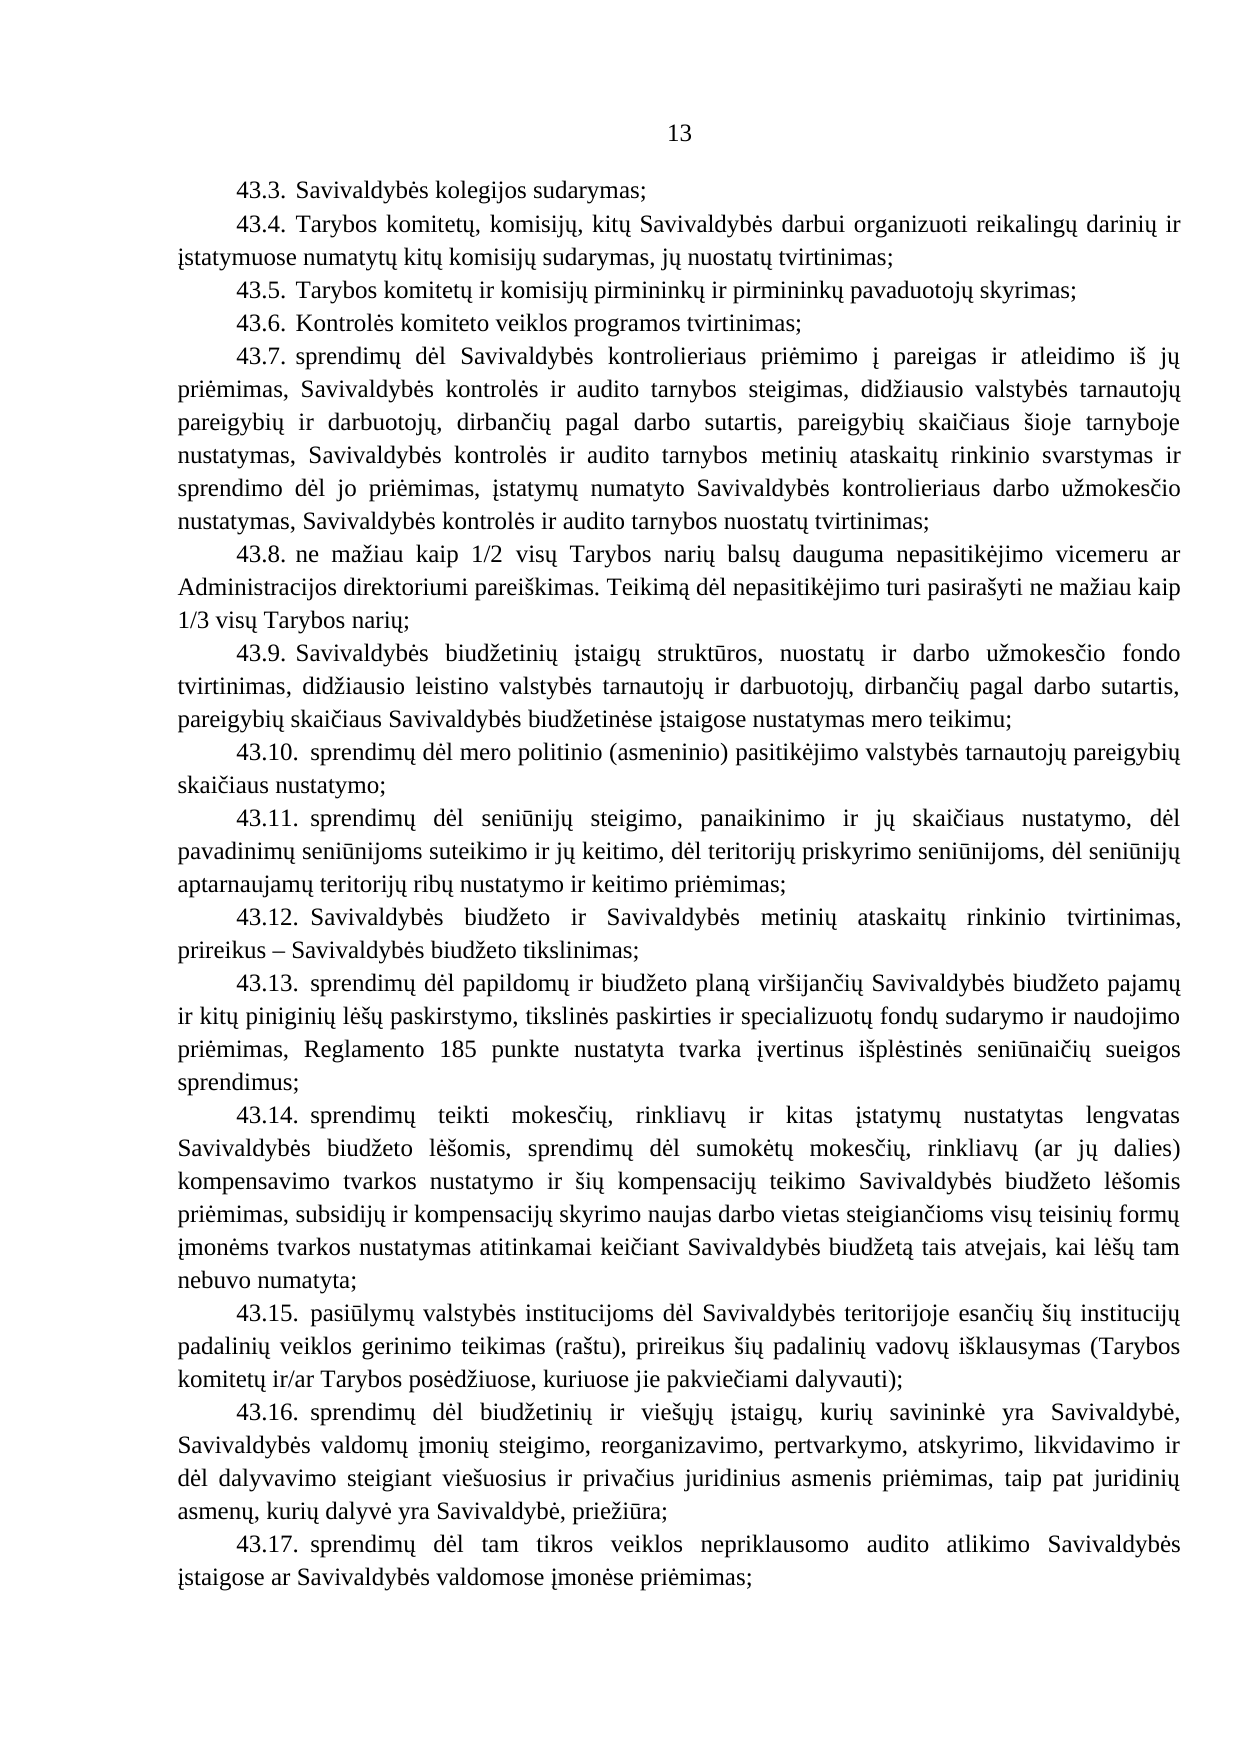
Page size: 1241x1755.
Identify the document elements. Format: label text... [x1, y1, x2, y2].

text 43.13. sprendimų dėl papildomų ir biudžeto planą viršijančių Savivaldybės biudžeto pajamų ir kitų piniginių lėšų paskirstymo, tikslinės paskirties ir specializuotų fondų sudarymo ir naudojimo priėmimas, Reglamento 185 punkte nustatyta tvarka įvertinus išplėstinės seniūnaičių sueigos sprendimus; [177, 968, 1181, 1096]
text 43.9. Savivaldybės biudžetinių įstaigų struktūros, nuostatų ir darbo užmokesčio fondo tvirtinimas, didžiausio leistino valstybės tarnautojų ir darbuotojų, dirbančių pagal darbo sutartis, pareigybių skaičiaus Savivaldybės biudžetinėse įstaigose nustatymas mero teikimu; [177, 638, 1181, 733]
text 43.6. Kontrolės komiteto veiklos programos tvirtinimas; [177, 308, 1181, 336]
text 43.7. sprendimų dėl Savivaldybės kontrolieriaus priėmimo į pareigas ir atleidimo iš jų priėmimas, Savivaldybės kontrolės ir audito tarnybos steigimas, didžiausio valstybės tarnautojų pareigybių ir darbuotojų, dirbančių pagal darbo sutartis, pareigybių skaičiaus šioje tarnyboje nustatymas, Savivaldybės kontrolės ir audito tarnybos metinių ataskaitų rinkinio svarstymas ir sprendimo dėl jo priėmimas, įstatymų numatyto Savivaldybės kontrolieriaus darbo užmokesčio nustatymas, Savivaldybės kontrolės ir audito tarnybos nuostatų tvirtinimas; [177, 341, 1181, 534]
text 43.10. sprendimų dėl mero politinio (asmeninio) pasitikėjimo valstybės tarnautojų pareigybių skaičiaus nustatymo; [177, 737, 1181, 799]
text 43.16. sprendimų dėl biudžetinių ir viešųjų įstaigų, kurių savininkė yra Savivaldybė, Savivaldybės valdomų įmonių steigimo, reorganizavimo, pertvarkymo, atskyrimo, likvidavimo ir dėl dalyvavimo steigiant viešuosius ir privačius juridinius asmenis priėmimas, taip pat juridinių asmenų, kurių dalyvė yra Savivaldybė, priežiūra; [177, 1397, 1181, 1525]
text 43.11. sprendimų dėl seniūnijų steigimo, panaikinimo ir jų skaičiaus nustatymo, dėl pavadinimų seniūnijoms suteikimo ir jų keitimo, dėl teritorijų priskyrimo seniūnijoms, dėl seniūnijų aptarnaujamų teritorijų ribų nustatymo ir keitimo priėmimas; [177, 803, 1181, 898]
text 43.4. Tarybos komitetų, komisijų, kitų Savivaldybės darbui organizuoti reikalingų darinių ir įstatymuose numatytų kitų komisijų sudarymas, jų nuostatų tvirtinimas; [177, 209, 1181, 270]
text 43.17. sprendimų dėl tam tikros veiklos nepriklausomo audito atlikimo Savivaldybės įstaigose ar Savivaldybės valdomose įmonėse priėmimas; [177, 1529, 1181, 1591]
text 43.12. Savivaldybės biudžeto ir Savivaldybės metinių ataskaitų rinkinio tvirtinimas, prireikus – Savivaldybės biudžeto tikslinimas; [177, 902, 1181, 964]
text 43.3. Savivaldybės kolegijos sudarymas; [177, 176, 1181, 204]
text 43.5. Tarybos komitetų ir komisijų pirmininkų ir pirmininkų pavaduotojų skyrimas; [177, 275, 1181, 303]
text 43.15. pasiūlymų valstybės institucijoms dėl Savivaldybės teritorijoje esančių šių institucijų padalinių veiklos gerinimo teikimas (raštu), prireikus šių padalinių vadovų išklausymas (Tarybos komitetų ir/ar Tarybos posėdžiuose, kuriuose jie pakviečiami dalyvauti); [177, 1298, 1181, 1393]
text 43.14. sprendimų teikti mokesčių, rinkliavų ir kitas įstatymų nustatytas lengvatas Savivaldybės biudžeto lėšomis, sprendimų dėl sumokėtų mokesčių, rinkliavų (ar jų dalies) kompensavimo tvarkos nustatymo ir šių kompensacijų teikimo Savivaldybės biudžeto lėšomis priėmimas, subsidijų ir kompensacijų skyrimo naujas darbo vietas steigiančioms visų teisinių formų įmonėms tvarkos nustatymas atitinkamai keičiant Savivaldybės biudžetą tais atvejais, kai lėšų tam nebuvo numatyta; [177, 1100, 1181, 1294]
text 43.8. ne mažiau kaip 1/2 visų Tarybos narių balsų dauguma nepasitikėjimo vicemeru ar Administracijos direktoriumi pareiškimas. Teikimą dėl nepasitikėjimo turi pasirašyti ne mažiau kaip 1/3 visų Tarybos narių; [177, 539, 1181, 634]
